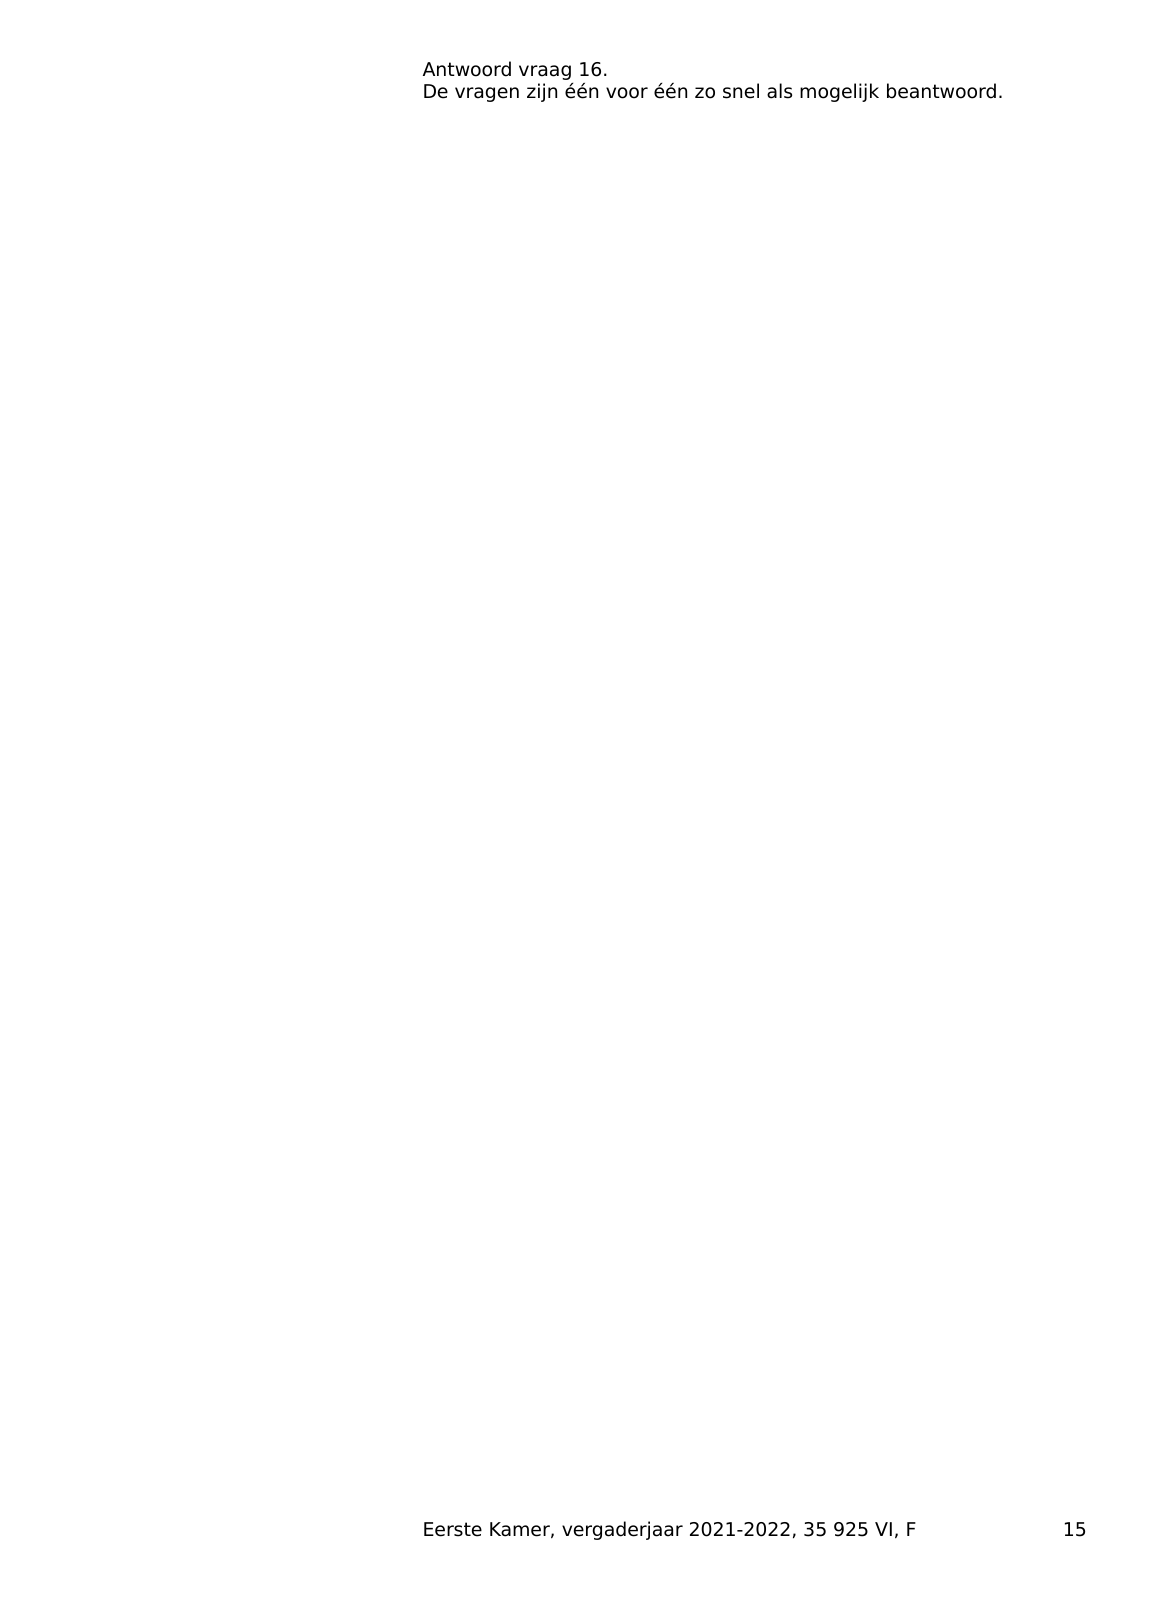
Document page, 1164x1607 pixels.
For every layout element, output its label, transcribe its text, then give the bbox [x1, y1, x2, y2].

text De vragen zijn één voor één zo snel als mogelijk beantwoord. [422, 81, 1087, 103]
text Antwoord vraag 16. [422, 59, 1087, 81]
